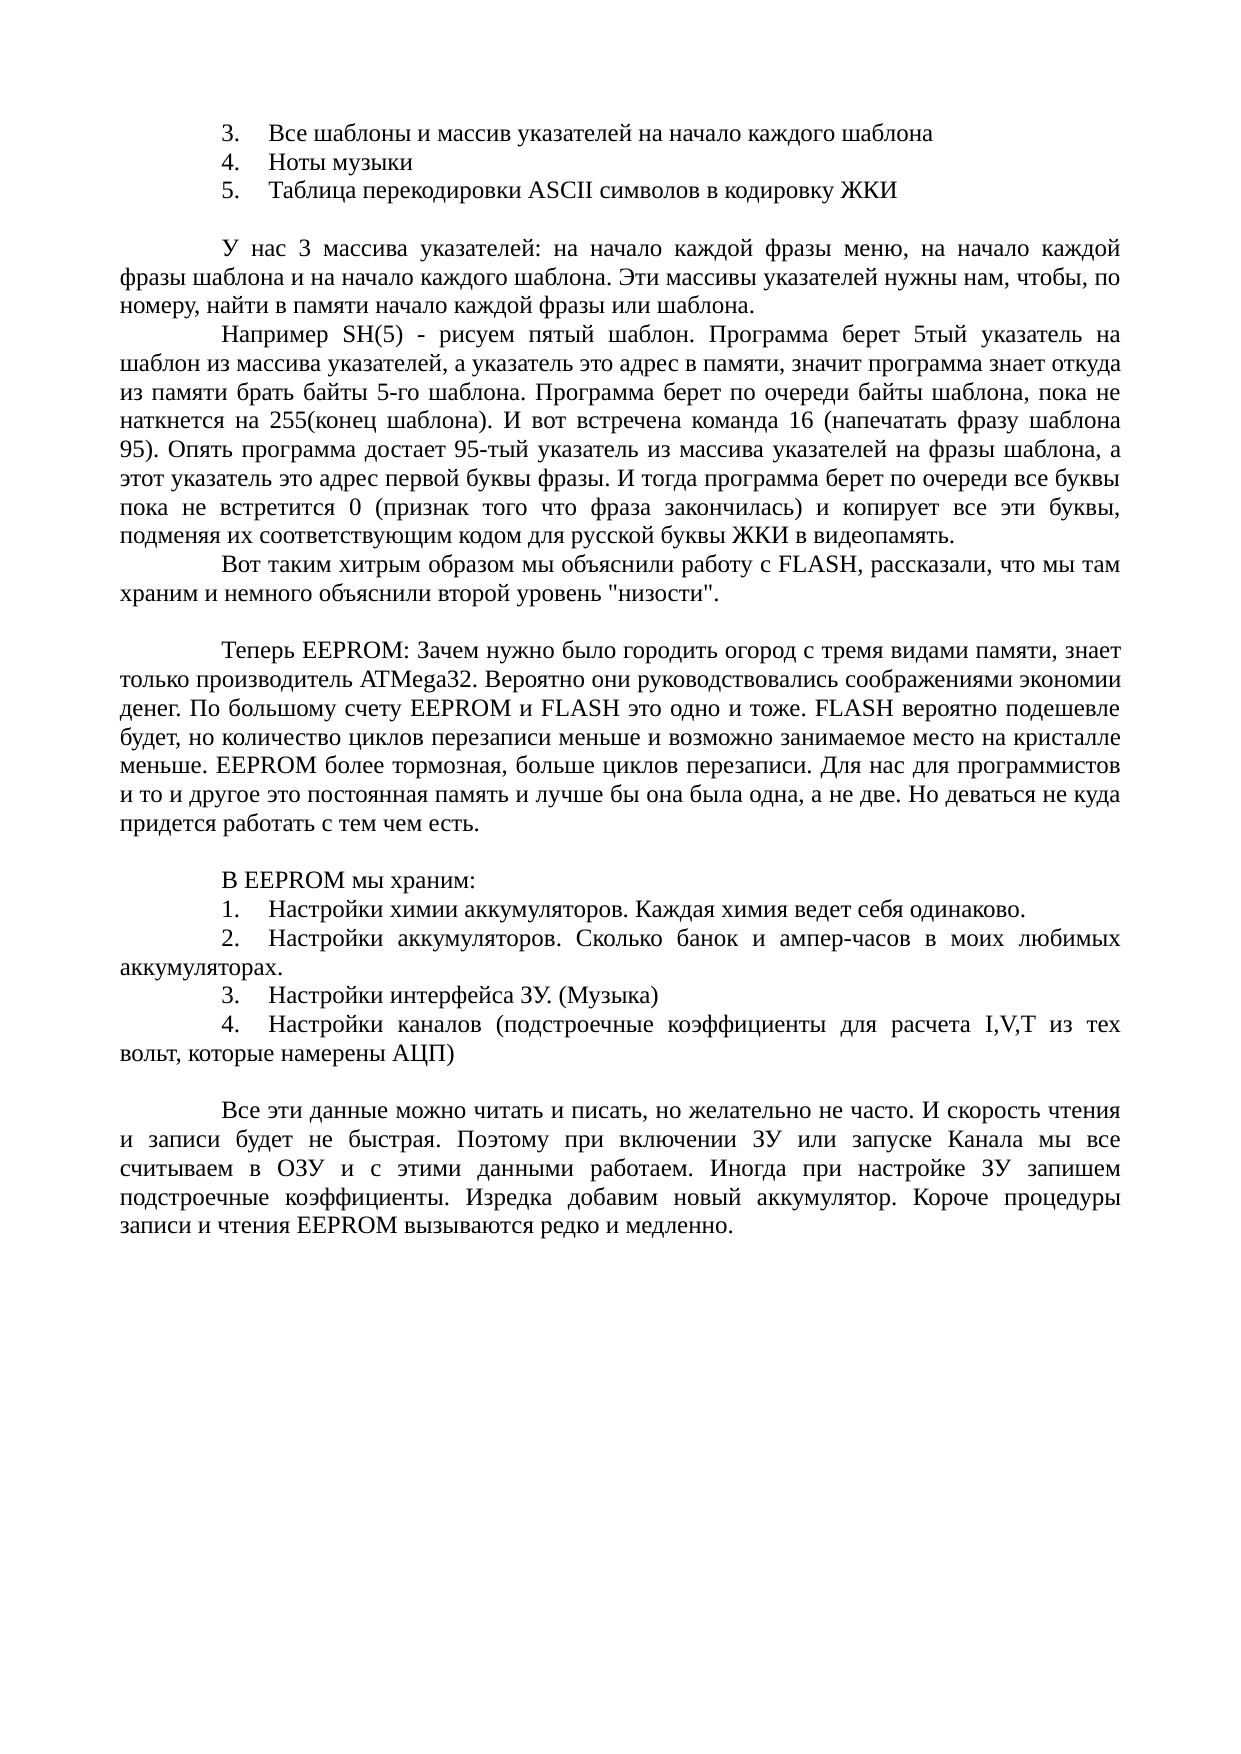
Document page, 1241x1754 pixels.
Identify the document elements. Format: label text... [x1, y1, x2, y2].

list Настройки интерфейса ЗУ. (Музыка) [119, 981, 1122, 1009]
list Все шаблоны и массив указателей на начало каждого шаблона [119, 118, 1122, 147]
list Таблица перекодировки ASCII символов в кодировку ЖКИ [119, 176, 1122, 204]
text В EEPROM мы храним: [119, 866, 1122, 894]
list Настройки каналов (подстроечные коэффициенты для расчета I,V,T из тех вольт, которые намерены АЦП) [119, 1009, 1122, 1067]
text Вот таким хитрым образом мы объяснили работу с FLASH, рассказали, что мы там храним и немного объяснили второй уровень "низости". [119, 549, 1122, 607]
text У нас 3 массива указателей: на начало каждой фразы меню, на начало каждой фразы шаблона и на начало каждого шаблона. Эти массивы указателей нужны нам, чтобы, по номеру, найти в памяти начало каждой фразы или шаблона. [119, 233, 1122, 319]
list Ноты музыки [119, 147, 1122, 176]
list Настройки химии аккумуляторов. Каждая химия ведет себя одинаково. [119, 894, 1122, 923]
text Все эти данные можно читать и писать, но желательно не часто. И скорость чтения и записи будет не быстрая. Поэтому при включении ЗУ или запуске Канала мы все считываем в ОЗУ и с этими данными работаем. Иногда при настройке ЗУ запишем подстроечные коэффициенты. Изредка добавим новый аккумулятор. Короче процедуры записи и чтения EEPROM вызываются редко и медленно. [119, 1096, 1122, 1239]
list Настройки аккумуляторов. Сколько банок и ампер-часов в моих любимых аккумуляторах. [119, 923, 1122, 981]
text Например SH(5) - рисуем пятый шаблон. Программа берет 5тый указатель на шаблон из массива указателей, а указатель это адрес в памяти, значит программа знает откуда из памяти брать байты 5-го шаблона. Программа берет по очереди байты шаблона, пока не наткнется на 255(конец шаблона). И вот встречена команда 16 (напечатать фразу шаблона 95). Опять программа достает 95-тый указатель из массива указателей на фразы шаблона, а этот указатель это адрес первой буквы фразы. И тогда программа берет по очереди все буквы пока не встретится 0 (признак того что фраза закончилась) и копирует все эти буквы, подменяя их соответствующим кодом для русской буквы ЖКИ в видеопамять. [119, 319, 1122, 549]
text Теперь EEPROM: Зачем нужно было городить огород с тремя видами памяти, знает только производитель ATMega32. Вероятно они руководствовались соображениями экономии денег. По большому счету EEPROM и FLASH это одно и тоже. FLASH вероятно подешевле будет, но количество циклов перезаписи меньше и возможно занимаемое место на кристалле меньше. EEPROM более тормозная, больше циклов перезаписи. Для нас для программистов и то и другое это постоянная память и лучше бы она была одна, а не две. Но деваться не куда придется работать с тем чем есть. [119, 636, 1122, 837]
